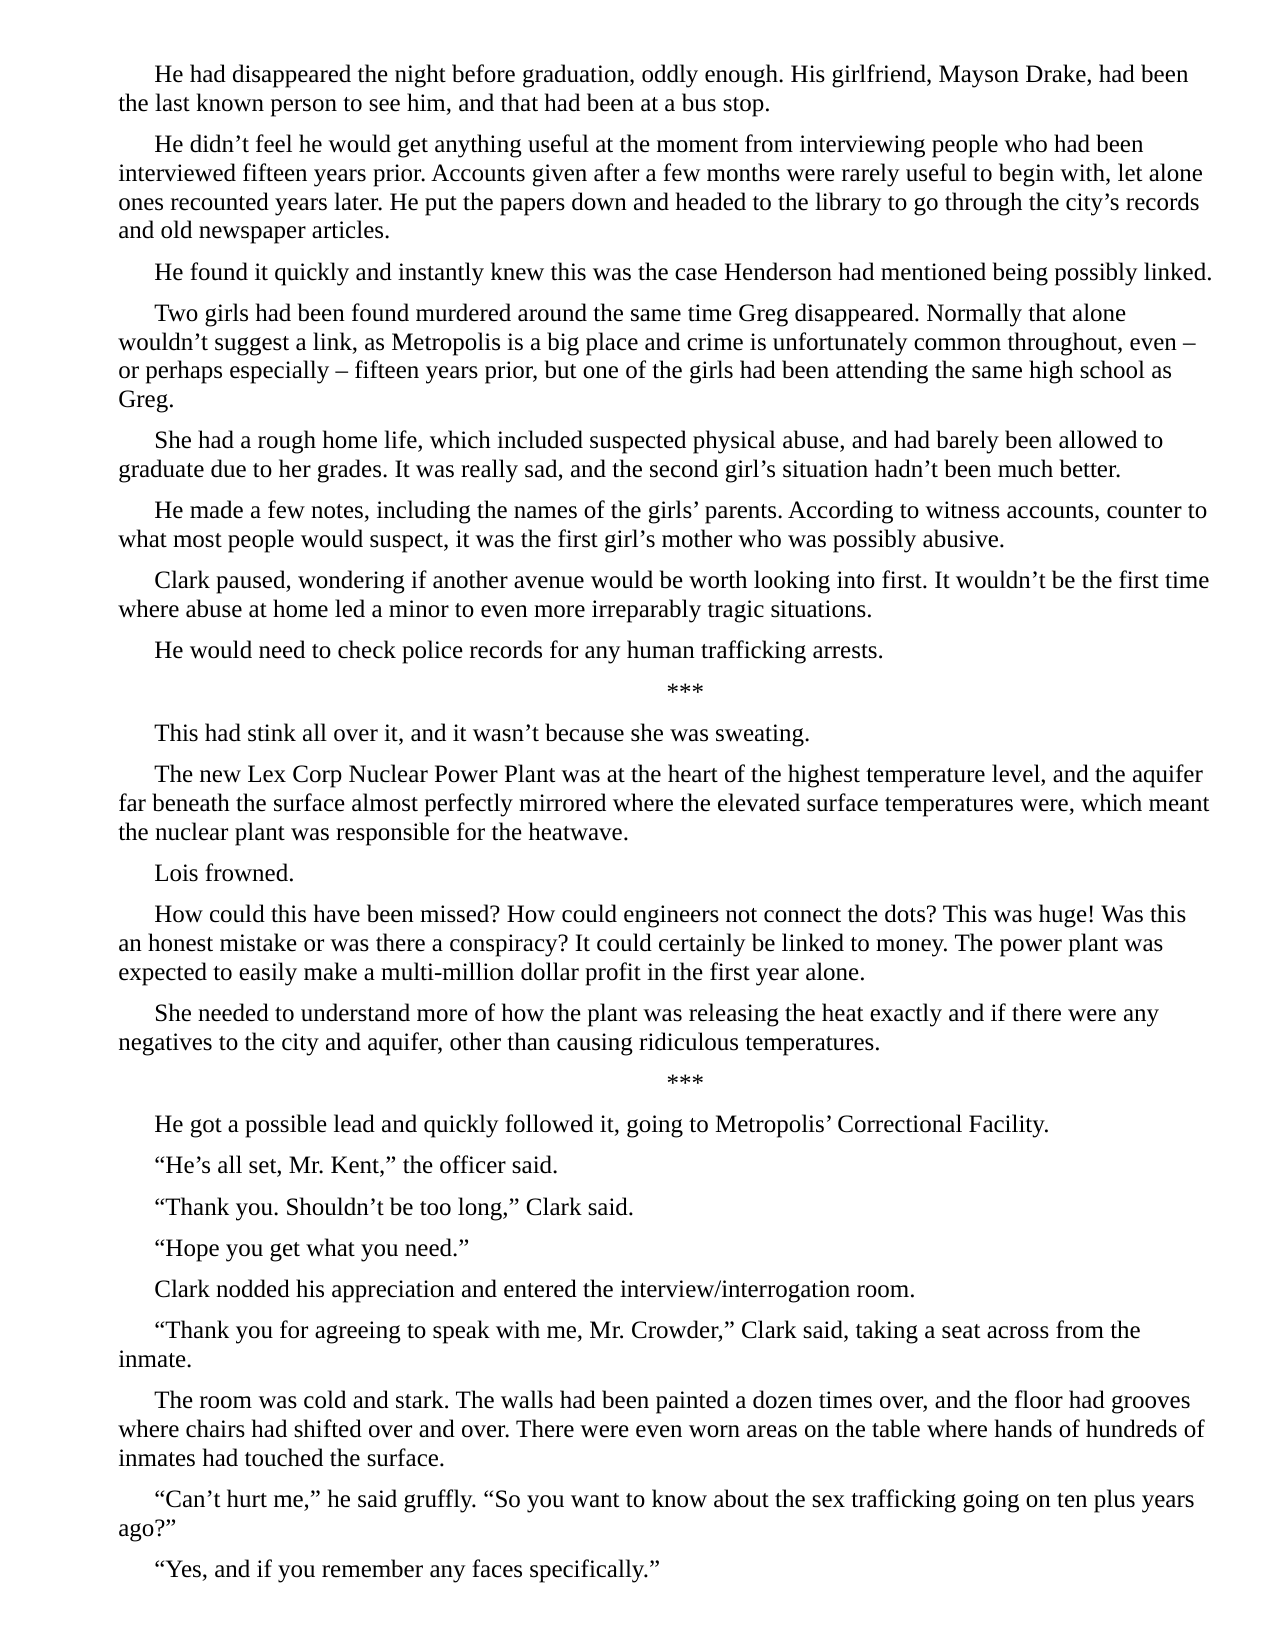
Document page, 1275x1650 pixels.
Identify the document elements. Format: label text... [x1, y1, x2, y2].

text He had disappeared the night before graduation, oddly enough. His girlfriend, Mayson Drake, had been the last known person to see him, and that had been at a bus stop. [118, 59, 1216, 117]
text *** [118, 1068, 1216, 1097]
text He would need to check police records for any human trafficking arrests. [118, 635, 1216, 664]
text “Thank you for agreeing to speak with me, Mr. Crowder,” Clark said, taking a seat across from the inmate. [118, 1315, 1216, 1373]
text He made a few notes, including the names of the girls’ parents. According to witness accounts, counter to what most people would suspect, it was the first girl’s mother who was possibly abusive. [118, 495, 1216, 553]
text He got a possible lead and quickly followed it, going to Metropolis’ Correctional Facility. [118, 1109, 1216, 1138]
text The room was cold and stark. The walls had been painted a dozen times over, and the floor had grooves where chairs had shifted over and over. There were even worn areas on the table where hands of hundreds of inmates had touched the surface. [118, 1385, 1216, 1472]
text “Yes, and if you remember any faces specifically.” [118, 1554, 1216, 1583]
text *** [118, 677, 1216, 705]
text “Can’t hurt me,” he said gruffly. “So you want to know about the sex trafficking going on ten plus years ago?” [118, 1484, 1216, 1542]
text “He’s all set, Mr. Kent,” the officer said. [118, 1150, 1216, 1179]
text He found it quickly and instantly knew this was the case Henderson had mentioned being possibly linked. [118, 257, 1216, 285]
text “Thank you. Shouldn’t be too long,” Clark said. [118, 1192, 1216, 1220]
text He didn’t feel he would get anything useful at the moment from interviewing people who had been interviewed fifteen years prior. Accounts given after a few months were rarely useful to begin with, let alone ones recounted years later. He put the papers down and headed to the library to go through the city’s records and old newspaper articles. [118, 129, 1216, 244]
text “Hope you get what you need.” [118, 1233, 1216, 1262]
text Lois frowned. [118, 858, 1216, 887]
text Two girls had been found murdered around the same time Greg disappeared. Normally that alone wouldn’t suggest a link, as Metropolis is a big place and crime is unfortunately common throughout, even – or perhaps especially – fifteen years prior, but one of the girls had been attending the same high school as Greg. [118, 298, 1216, 413]
text She had a rough home life, which included suspected physical abuse, and had barely been allowed to graduate due to her grades. It was really sad, and the second girl’s situation hadn’t been much better. [118, 425, 1216, 483]
text She needed to understand more of how the plant was releasing the heat exactly and if there were any negatives to the city and aquifer, other than causing ridiculous temperatures. [118, 998, 1216, 1055]
text How could this have been missed? How could engineers not connect the dots? This was huge! Was this an honest mistake or was there a conspiracy? It could certainly be linked to money. The power plant was expected to easily make a multi-million dollar profit in the first year alone. [118, 899, 1216, 985]
text Clark paused, wondering if another avenue would be worth looking into first. It wouldn’t be the first time where abuse at home led a minor to even more irreparably tragic situations. [118, 565, 1216, 623]
text Clark nodded his appreciation and entered the interview/interrogation room. [118, 1274, 1216, 1303]
text The new Lex Corp Nuclear Power Plant was at the heart of the highest temperature level, and the aquifer far beneath the surface almost perfectly mirrored where the elevated surface temperatures were, which meant the nuclear plant was responsible for the heatwave. [118, 759, 1216, 845]
text This had stink all over it, and it wasn’t because she was sweating. [118, 718, 1216, 747]
